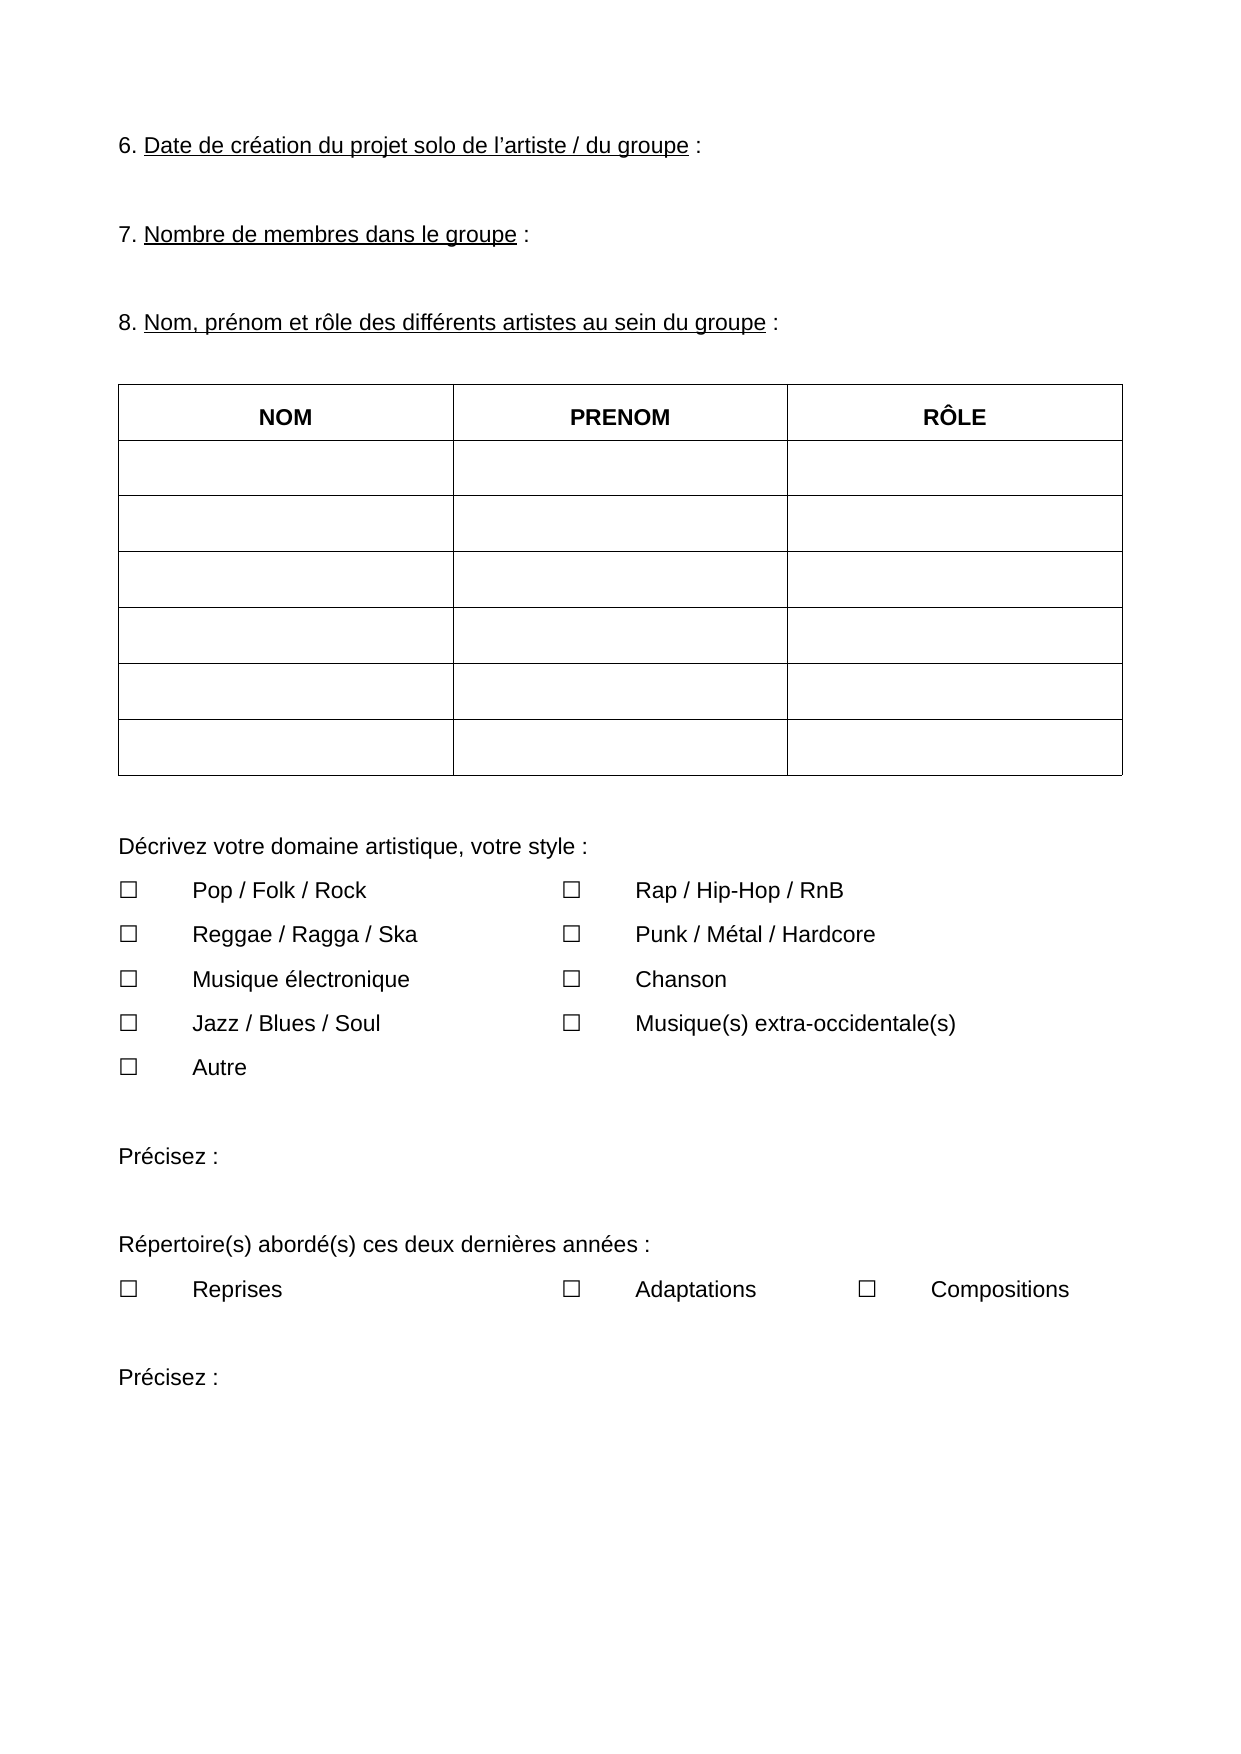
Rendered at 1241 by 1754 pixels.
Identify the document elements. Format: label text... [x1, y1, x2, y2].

table_cell [454, 441, 787, 495]
table_cell [454, 496, 787, 551]
table_header RÔLE [788, 385, 1122, 439]
table_cell [788, 608, 1122, 663]
text ☐ Musique électronique ☐ Chanson [118, 952, 1122, 996]
table_cell [454, 720, 787, 774]
table_cell [454, 608, 787, 663]
text ☐ Pop / Folk / Rock ☐ Rap / Hip-Hop / RnB [118, 863, 1122, 907]
table_cell [119, 552, 453, 607]
text 8. Nom, prénom et rôle des différents artistes au sein du groupe : [118, 295, 1122, 339]
text 7. Nombre de membres dans le groupe : [118, 207, 1122, 251]
text ☐ Reprises ☐ Adaptations ☐ Compositions [118, 1262, 1122, 1306]
table_cell [119, 664, 453, 719]
table_cell [454, 552, 787, 607]
table_cell [788, 552, 1122, 607]
text Précisez : [118, 1129, 1122, 1173]
text ☐ Jazz / Blues / Soul ☐ Musique(s) extra-occidentale(s) [118, 996, 1122, 1040]
table_cell [788, 720, 1122, 774]
text Répertoire(s) abordé(s) ces deux dernières années : [118, 1217, 1122, 1262]
table_cell [454, 664, 787, 719]
text Décrivez votre domaine artistique, votre style : [118, 819, 1122, 863]
text ☐ Reggae / Ragga / Ska ☐ Punk / Métal / Hardcore [118, 907, 1122, 952]
table_header PRENOM [454, 385, 787, 439]
text 6. Date de création du projet solo de l’artiste / du groupe : [118, 118, 1122, 162]
table_cell [119, 441, 453, 495]
table_cell [788, 441, 1122, 495]
table_cell [119, 496, 453, 551]
table_cell [119, 720, 453, 774]
table_cell [788, 664, 1122, 719]
table_cell [119, 608, 453, 663]
text Précisez : [118, 1350, 1122, 1394]
table_header NOM [119, 385, 453, 439]
text ☐ Autre [118, 1040, 1122, 1084]
table_cell [788, 496, 1122, 551]
